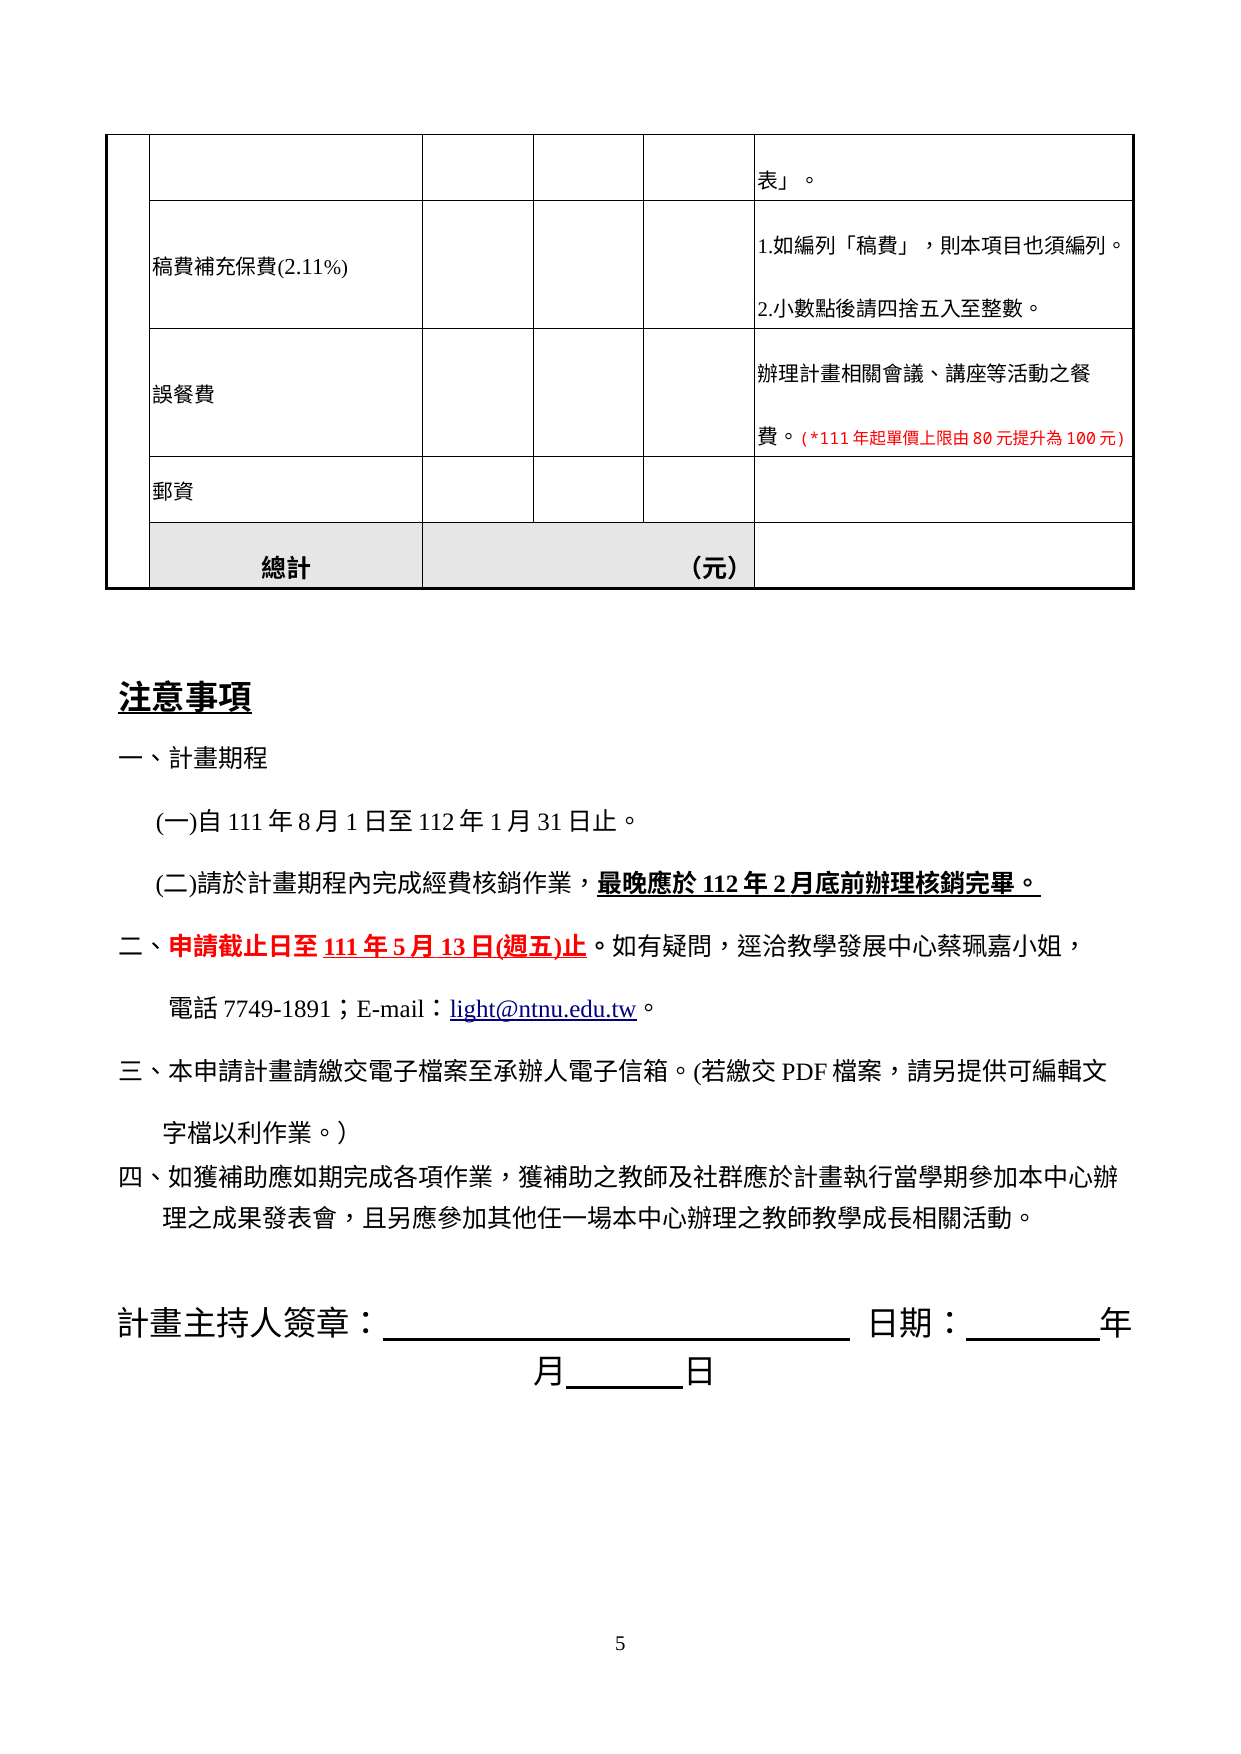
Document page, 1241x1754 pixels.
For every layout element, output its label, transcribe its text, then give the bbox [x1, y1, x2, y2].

text 三、本申請計畫請繳交電子檔案至承辦人電子信箱。(若繳交PDF檔案，請另提供可編輯文字檔以利作業。） [118, 1028, 1122, 1153]
table_cell [644, 329, 754, 456]
table_cell [423, 201, 533, 328]
table_cell [150, 135, 422, 200]
table_cell [755, 523, 1132, 587]
table_cell 表」。 [755, 135, 1132, 200]
table_cell [423, 135, 533, 200]
table_cell [644, 201, 754, 328]
table_cell 郵資 [150, 457, 422, 522]
table_cell [534, 329, 643, 456]
table_cell [108, 135, 149, 587]
table_cell 誤餐費 [150, 329, 422, 456]
text 一、計畫期程 [118, 715, 1122, 778]
table_cell [644, 457, 754, 522]
table_cell （元） [423, 523, 754, 587]
text (二)請於計畫期程內完成經費核銷作業，最晚應於112年2月底前辦理核銷完畢。 [118, 840, 1122, 903]
table_cell [644, 135, 754, 200]
table_cell 1.如編列「稿費」，則本項目也須編列。 2.小數點後請四捨五入至整數。 [755, 201, 1132, 328]
table_cell [755, 457, 1132, 522]
text 電話7749-1891；E-mail：light@ntnu.edu.tw。 [144, 965, 1122, 1028]
text 計畫主持人簽章： 日期： 年 月 日 [81, 1297, 1168, 1393]
table_cell [534, 201, 643, 328]
table_cell 辦理計畫相關會議、講座等活動之餐費。(*111年起單價上限由80元提升為100元) [755, 329, 1132, 456]
table_cell 總計 [150, 523, 422, 587]
table_cell [423, 329, 533, 456]
text 注意事項 [118, 653, 1122, 715]
table_cell [534, 135, 643, 200]
table_cell [423, 457, 533, 522]
text (一)自111年8月1日至112年1月31日止。 [156, 778, 1122, 840]
table_cell 稿費補充保費(2.11%) [150, 201, 422, 328]
text 四、如獲補助應如期完成各項作業，獲補助之教師及社群應於計畫執行當學期參加本中心辦理之成果發表會，且另應參加其他任一場本中心辦理之教師教學成長相關活動。 [118, 1153, 1122, 1236]
text 二、申請截止日至111年5月13日(週五)止。如有疑問，逕洽教學發展中心蔡珮嘉小姐， [118, 903, 1122, 965]
table_cell [534, 457, 643, 522]
